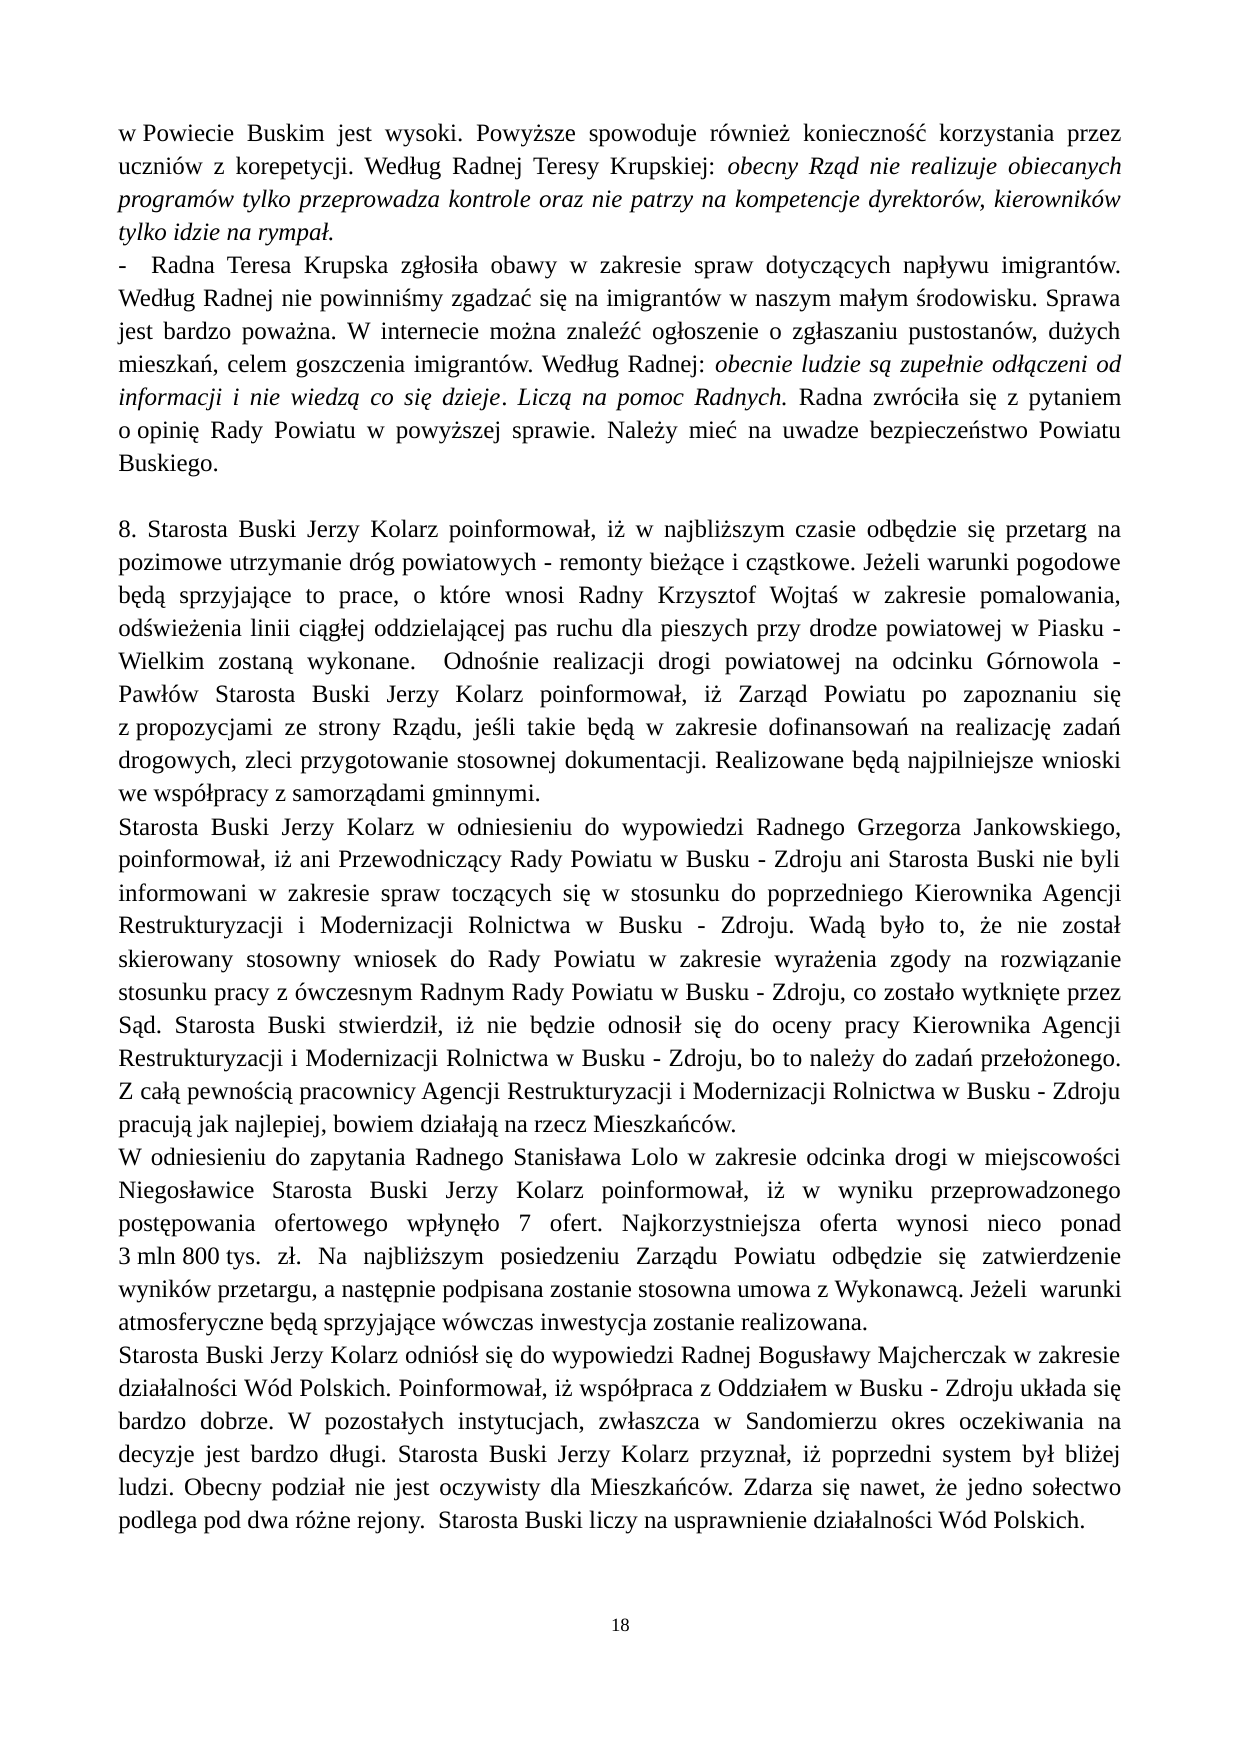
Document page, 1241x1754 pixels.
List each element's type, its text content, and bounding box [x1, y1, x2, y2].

text Starosta Buski Jerzy Kolarz w odniesieniu do wypowiedzi Radnego Grzegorza Jankowskiego, poinformował, iż ani Przewodniczący Rady Powiatu w Busku - Zdroju ani Starosta Buski nie byli informowani w zakresie spraw toczących się w stosunku do poprzedniego Kierownika Agencji Restrukturyzacji i Modernizacji Rolnictwa w Busku - Zdroju. Wadą było to, że nie został skierowany stosowny wniosek do Rady Powiatu w zakresie wyrażenia zgody na rozwiązanie stosunku pracy z ówczesnym Radnym Rady Powiatu w Busku - Zdroju, co zostało wytknięte przez Sąd. Starosta Buski stwierdził, iż nie będzie odnosił się do oceny pracy Kierownika Agencji Restrukturyzacji i Modernizacji Rolnictwa w Busku - Zdroju, bo to należy do zadań przełożonego. Z całą pewnością pracownicy Agencji Restrukturyzacji i Modernizacji Rolnictwa w Busku - Zdroju pracują jak najlepiej, bowiem działają na rzecz Mieszkańców. [118, 812, 1122, 1137]
text w Powiecie Buskim jest wysoki. Powyższe spowoduje również konieczność korzystania przez uczniów z korepetycji. Według Radnej Teresy Krupskiej: obecny Rząd nie realizuje obiecanych programów tylko przeprowadza kontrole oraz nie patrzy na kompetencje dyrektorów, kierowników tylko idzie na rympał. [118, 118, 1122, 246]
text 8. Starosta Buski Jerzy Kolarz poinformował, iż w najbliższym czasie odbędzie się przetarg na pozimowe utrzymanie dróg powiatowych - remonty bieżące i cząstkowe. Jeżeli warunki pogodowe będą sprzyjające to prace, o które wnosi Radny Krzysztof Wojtaś w zakresie pomalowania, odświeżenia linii ciągłej oddzielającej pas ruchu dla pieszych przy drodze powiatowej w Piasku - Wielkim zostaną wykonane. Odnośnie realizacji drogi powiatowej na odcinku Górnowola - Pawłów Starosta Buski Jerzy Kolarz poinformował, iż Zarząd Powiatu po zapoznaniu się z propozycjami ze strony Rządu, jeśli takie będą w zakresie dofinansowań na realizację zadań drogowych, zleci przygotowanie stosownej dokumentacji. Realizowane będą najpilniejsze wnioski we współpracy z samorządami gminnymi. [118, 514, 1122, 807]
text W odniesieniu do zapytania Radnego Stanisława Lolo w zakresie odcinka drogi w miejscowości Niegosławice Starosta Buski Jerzy Kolarz poinformował, iż w wyniku przeprowadzonego postępowania ofertowego wpłynęło 7 ofert. Najkorzystniejsza oferta wynosi nieco ponad 3 mln 800 tys. zł. Na najbliższym posiedzeniu Zarządu Powiatu odbędzie się zatwierdzenie wyników przetargu, a następnie podpisana zostanie stosowna umowa z Wykonawcą. Jeżeli warunki atmosferyczne będą sprzyjające wówczas inwestycja zostanie realizowana. [118, 1142, 1122, 1336]
text Starosta Buski Jerzy Kolarz odniósł się do wypowiedzi Radnej Bogusławy Majcherczak w zakresie działalności Wód Polskich. Poinformował, iż współpraca z Oddziałem w Busku - Zdroju układa się bardzo dobrze. W pozostałych instytucjach, zwłaszcza w Sandomierzu okres oczekiwania na decyzje jest bardzo długi. Starosta Buski Jerzy Kolarz przyznał, iż poprzedni system był bliżej ludzi. Obecny podział nie jest oczywisty dla Mieszkańców. Zdarza się nawet, że jedno sołectwo podlega pod dwa różne rejony. Starosta Buski liczy na usprawnienie działalności Wód Polskich. [118, 1340, 1122, 1534]
text - Radna Teresa Krupska zgłosiła obawy w zakresie spraw dotyczących napływu imigrantów. Według Radnej nie powinniśmy zgadzać się na imigrantów w naszym małym środowisku. Sprawa jest bardzo poważna. W internecie można znaleźć ogłoszenie o zgłaszaniu pustostanów, dużych mieszkań, celem goszczenia imigrantów. Według Radnej: obecnie ludzie są zupełnie odłączeni od informacji i nie wiedzą co się dzieje. Liczą na pomoc Radnych. Radna zwróciła się z pytaniem o opinię Rady Powiatu w powyższej sprawie. Należy mieć na uwadze bezpieczeństwo Powiatu Buskiego. [118, 250, 1122, 477]
